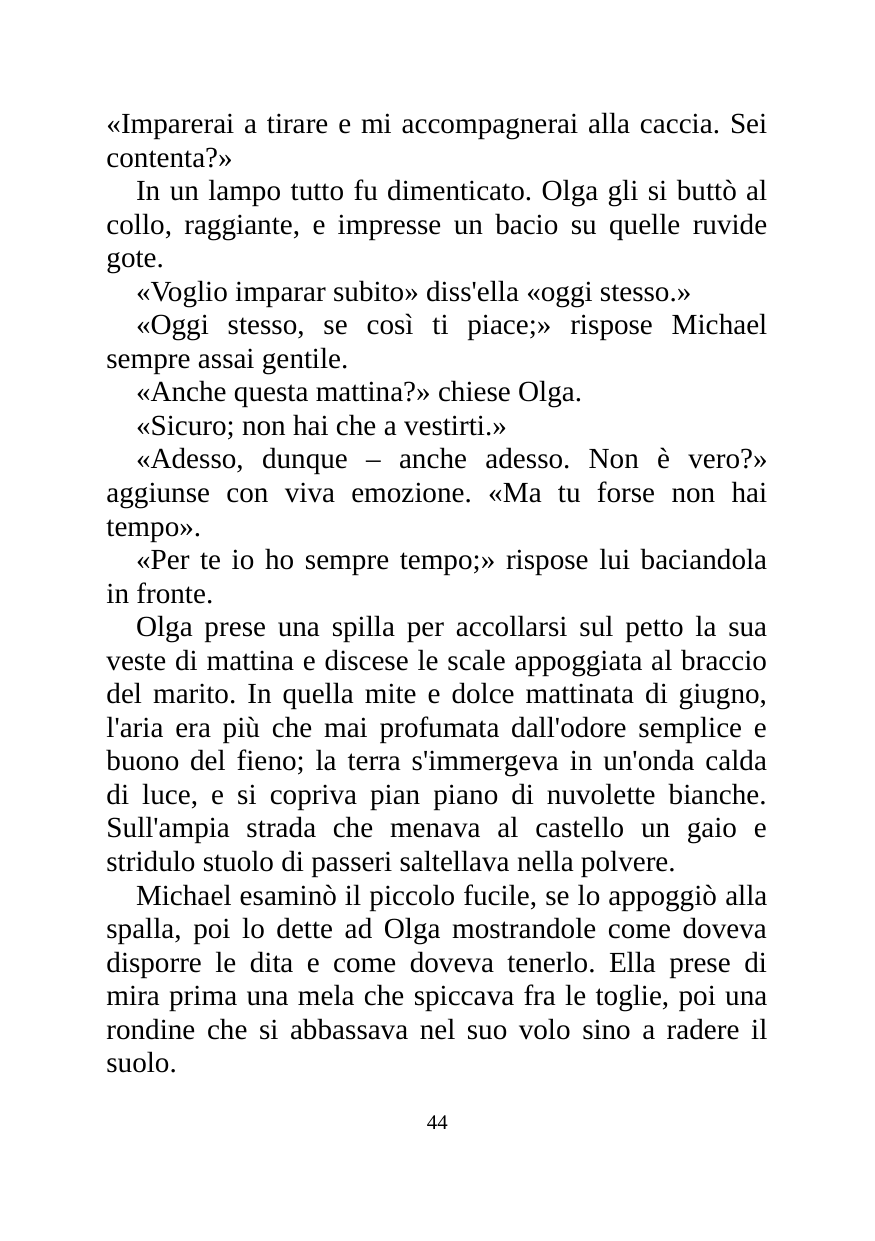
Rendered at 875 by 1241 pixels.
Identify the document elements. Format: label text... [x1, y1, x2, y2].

text «Imparerai a tirare e mi accompagnerai alla caccia. Sei contenta?» [106, 106, 768, 173]
text «Voglio imparar subito» diss'ella «oggi stesso.» [106, 274, 768, 307]
text Michael esaminò il piccolo fucile, se lo appoggiò alla spalla, poi lo dette ad Olga mostrandole come doveva disporre le dita e come doveva tenerlo. Ella prese di mira prima una mela che spiccava fra le toglie, poi una rondine che si abbassava nel suo volo sino a radere il suolo. [106, 878, 768, 1079]
text «Anche questa mattina?» chiese Olga. [106, 374, 768, 408]
text «Oggi stesso, se così ti piace;» rispose Michael sempre assai gentile. [106, 307, 768, 374]
text Olga prese una spilla per accollarsi sul petto la sua veste di mattina e discese le scale appoggiata al braccio del marito. In quella mite e dolce mattinata di giugno, l'aria era più che mai profumata dall'odore semplice e buono del fieno; la terra s'immergeva in un'onda calda di luce, e si copriva pian piano di nuvolette bianche. Sull'ampia strada che menava al castello un gaio e stridulo stuolo di passeri saltellava nella polvere. [106, 609, 768, 878]
text «Adesso, dunque – anche adesso. Non è vero?» aggiunse con viva emozione. «Ma tu forse non hai tempo». [106, 442, 768, 542]
text In un lampo tutto fu dimenticato. Olga gli si buttò al collo, raggiante, e impresse un bacio su quelle ruvide gote. [106, 173, 768, 274]
text «Per te io ho sempre tempo;» rispose lui baciandola in fronte. [106, 542, 768, 609]
text «Sicuro; non hai che a vestirti.» [106, 408, 768, 442]
